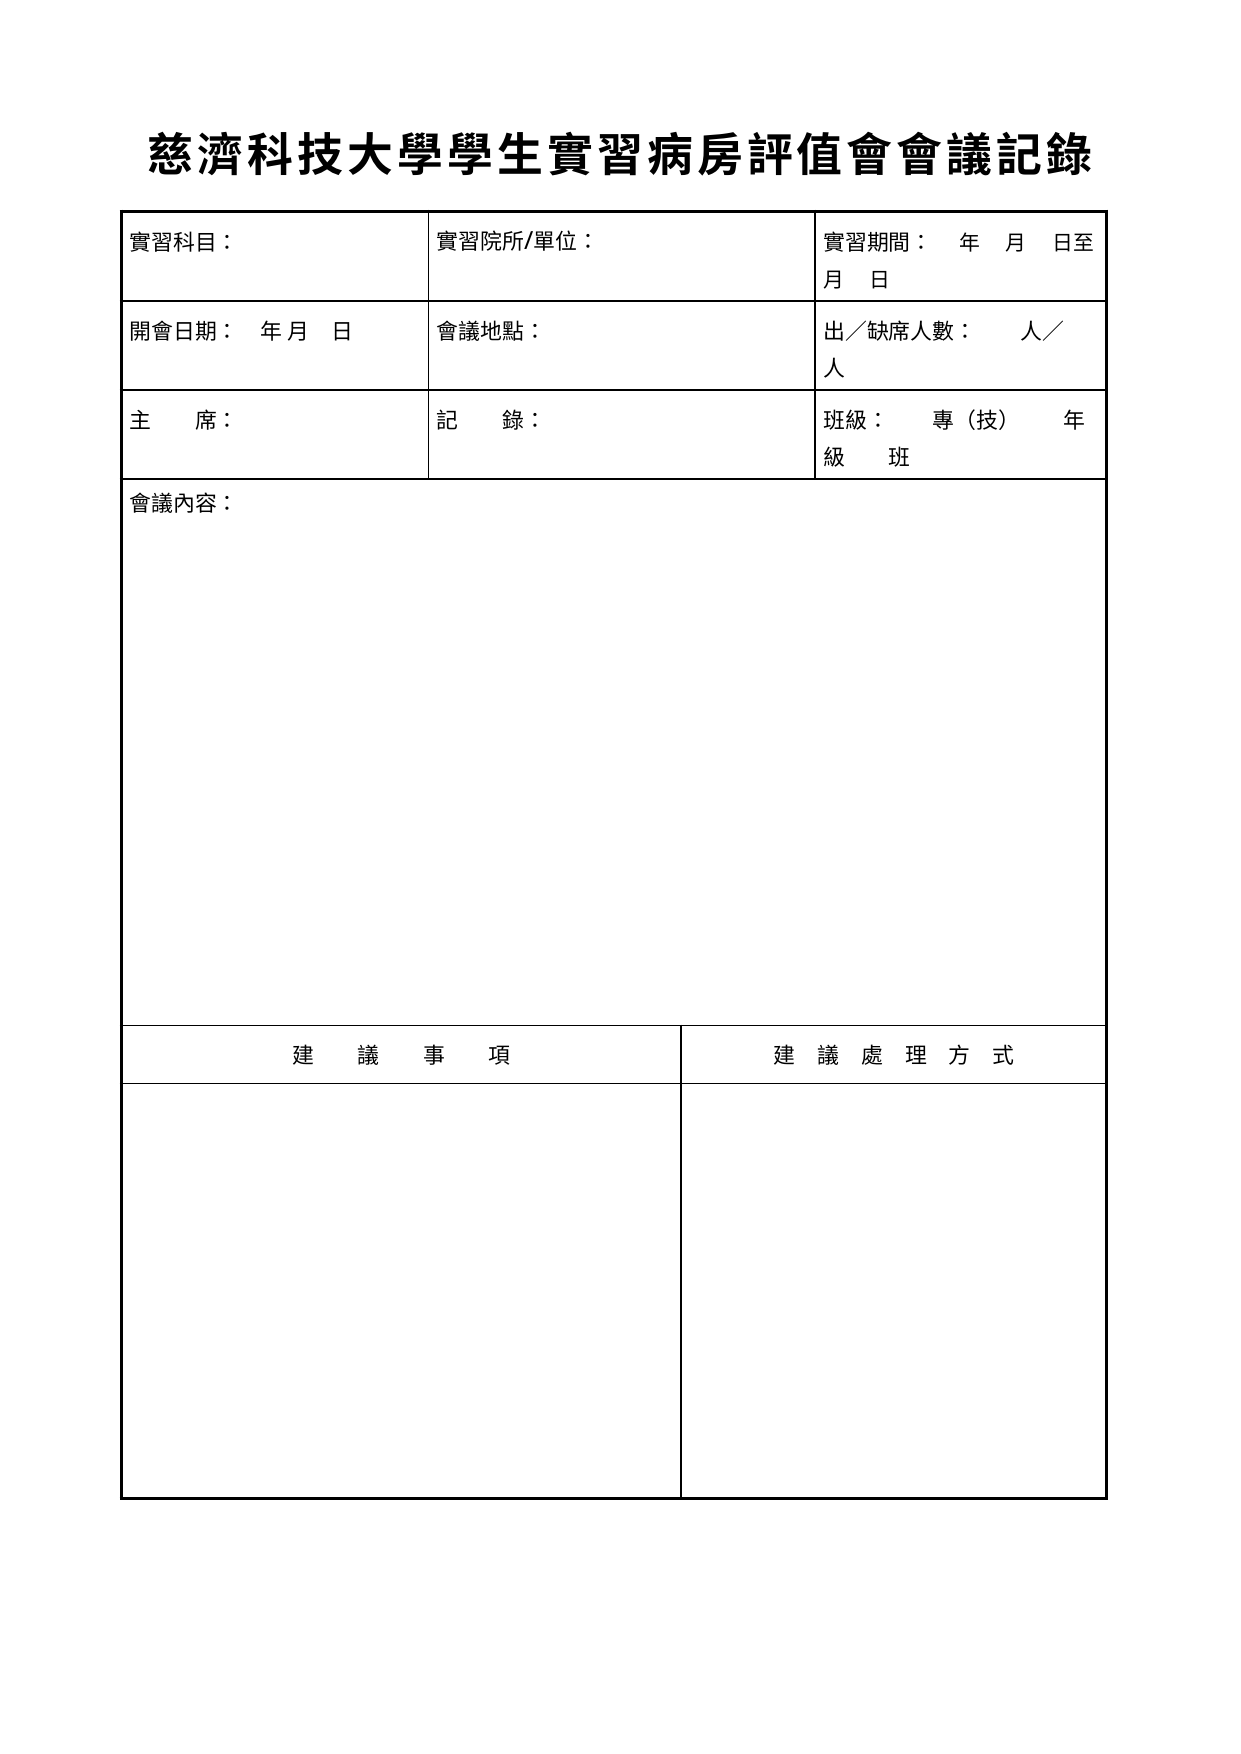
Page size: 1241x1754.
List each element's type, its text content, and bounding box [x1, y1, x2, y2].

table_cell 出／缺席人數： 人／ 人 [816, 302, 1105, 389]
table_cell 記 錄： [429, 391, 814, 478]
text 慈濟科技大學學生實習病房評值會會議記錄 [118, 118, 1122, 184]
table_cell 主 席： [123, 391, 428, 478]
table_cell 開會日期： 年 月 日 [123, 302, 428, 389]
table_cell 會議內容： [123, 480, 1105, 1024]
table_cell 建 議 事 項 [123, 1026, 680, 1083]
table_cell [123, 1084, 680, 1497]
table_cell 建 議 處 理 方 式 [682, 1026, 1105, 1083]
table_header 實習院所/單位： [429, 213, 814, 300]
table_cell 會議地點： [429, 302, 814, 389]
table_cell [682, 1084, 1105, 1497]
table_cell 班級： 專（技） 年級 班 [816, 391, 1105, 478]
table_header 實習科目： [123, 213, 428, 300]
table_header 實習期間： 年 月 日至 月 日 [816, 213, 1105, 300]
